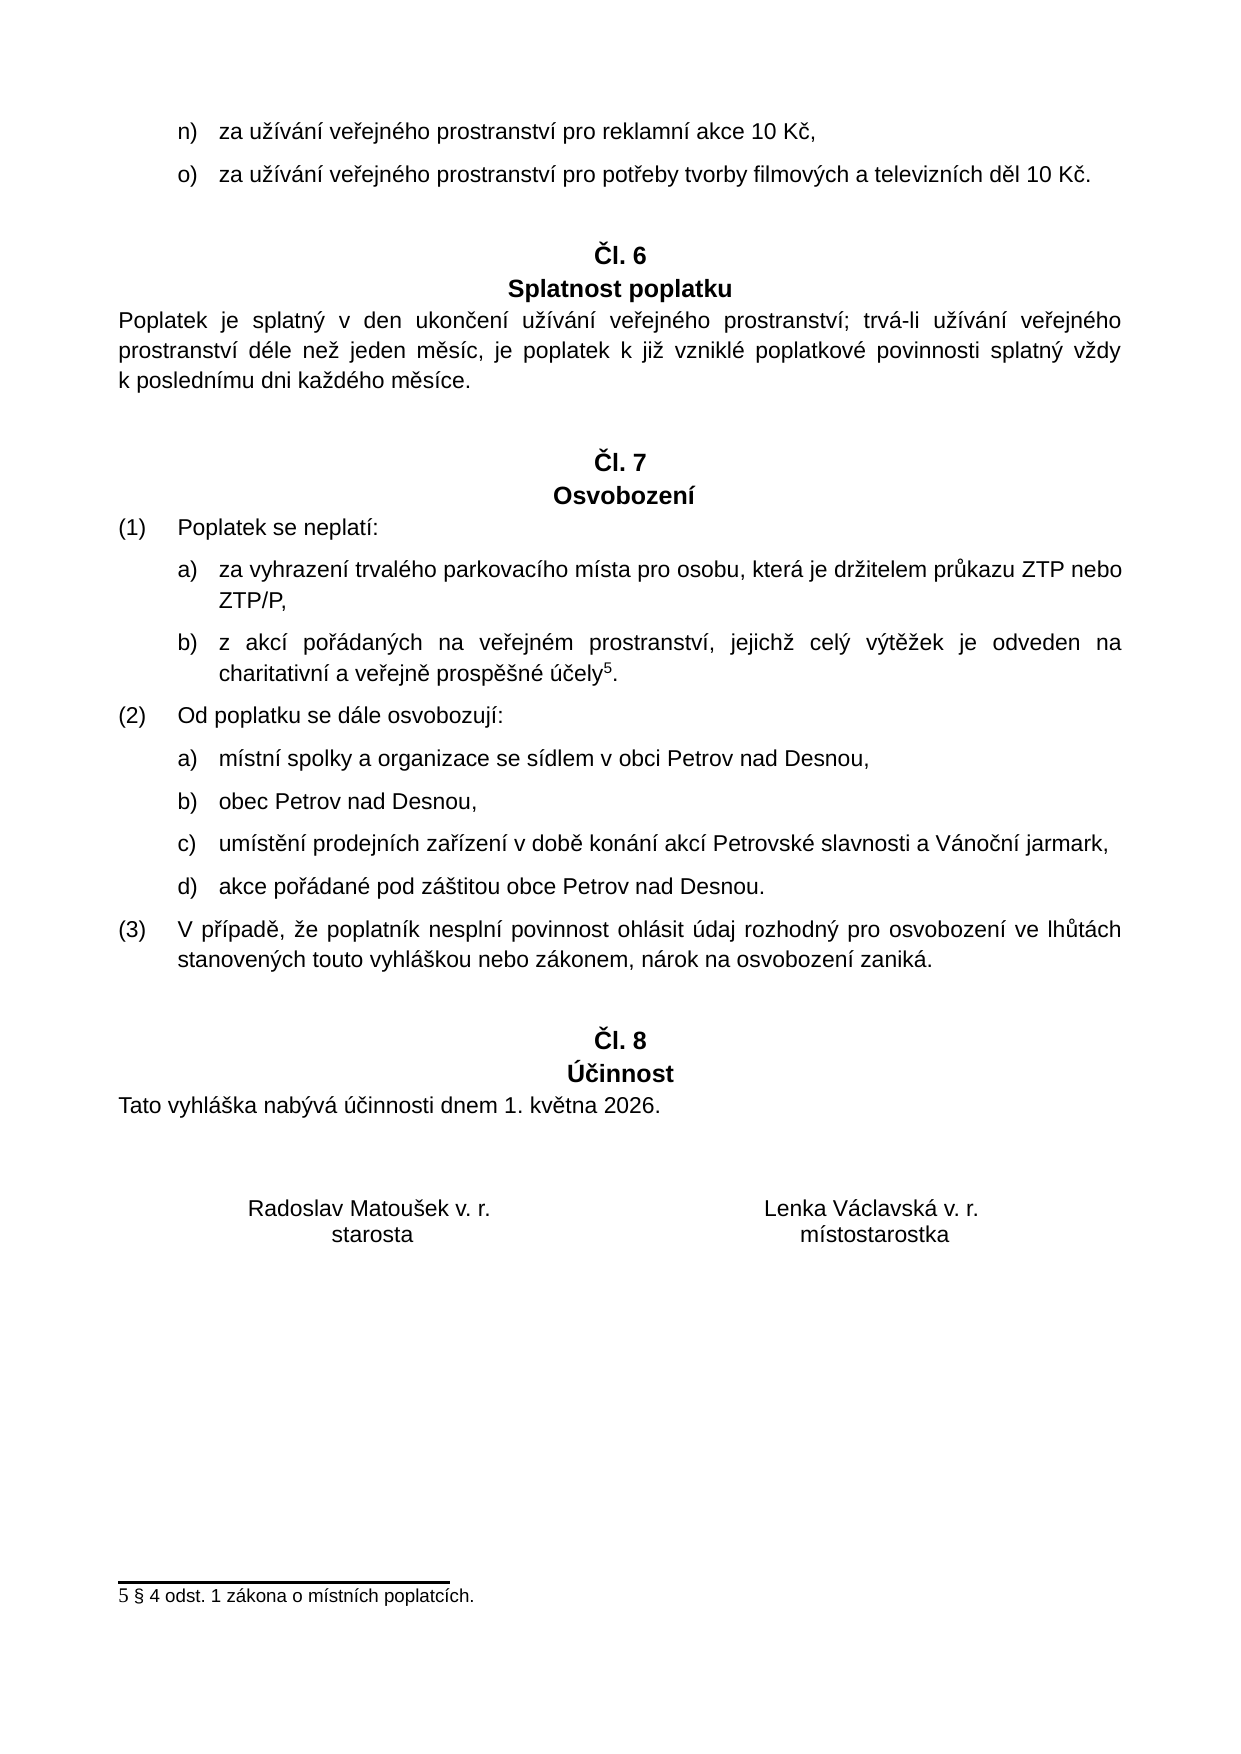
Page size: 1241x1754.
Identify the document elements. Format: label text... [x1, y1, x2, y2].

list akce pořádané pod záštitou obce Petrov nad Desnou. [177, 873, 1122, 899]
table_cell [620, 1253, 1122, 1371]
list umístění prodejních zařízení v době konání akcí Petrovské slavnosti a Vánoční jarmark, [177, 830, 1122, 857]
list za užívání veřejného prostranství pro potřeby tvorby filmových a televizních děl 10 Kč. [177, 161, 1122, 187]
subtitle Čl. 6 Splatnost poplatku [118, 241, 1122, 303]
list V případě, že poplatník nesplní povinnost ohlásit údaj rozhodný pro osvobození ve lhůtách stanovených touto vyhláškou nebo zákonem, nárok na osvobození zaniká. [118, 916, 1122, 972]
subtitle Čl. 8 Účinnost [118, 1026, 1122, 1088]
list místní spolky a organizace se sídlem v obci Petrov nad Desnou, [177, 745, 1122, 771]
list za vyhrazení trvalého parkovacího místa pro osobu, která je držitelem průkazu ZTP nebo ZTP/P, [177, 556, 1122, 613]
list Poplatek se neplatí: [118, 514, 1122, 540]
list z akcí pořádaných na veřejném prostranství, jejichž celý výtěžek je odveden na charitativní a veřejně prospěšné účely. [177, 629, 1122, 686]
list za užívání veřejného prostranství pro reklamní akce 10 Kč, [177, 118, 1122, 144]
list § 4 odst. 1 zákona o místních poplatcích. [118, 1583, 1122, 1607]
text Poplatek je splatný v den ukončení užívání veřejného prostranství; trvá-li užívání veřejného prostranství déle než jeden měsíc, je poplatek k již vzniklé poplatkové povinnosti splatný vždy k poslednímu dni každého měsíce. [118, 307, 1122, 394]
table_cell [118, 1253, 620, 1371]
subtitle Čl. 7 Osvobození [118, 448, 1122, 509]
list obec Petrov nad Desnou, [177, 788, 1122, 814]
text Tato vyhláška nabývá účinnosti dnem 1. května 2026. [118, 1092, 1122, 1119]
list Od poplatku se dále osvobozují: [118, 702, 1122, 729]
table_header Radoslav Matoušek v. r. starosta [118, 1135, 620, 1253]
table_header Lenka Václavská v. r. místostarostka [620, 1135, 1122, 1253]
